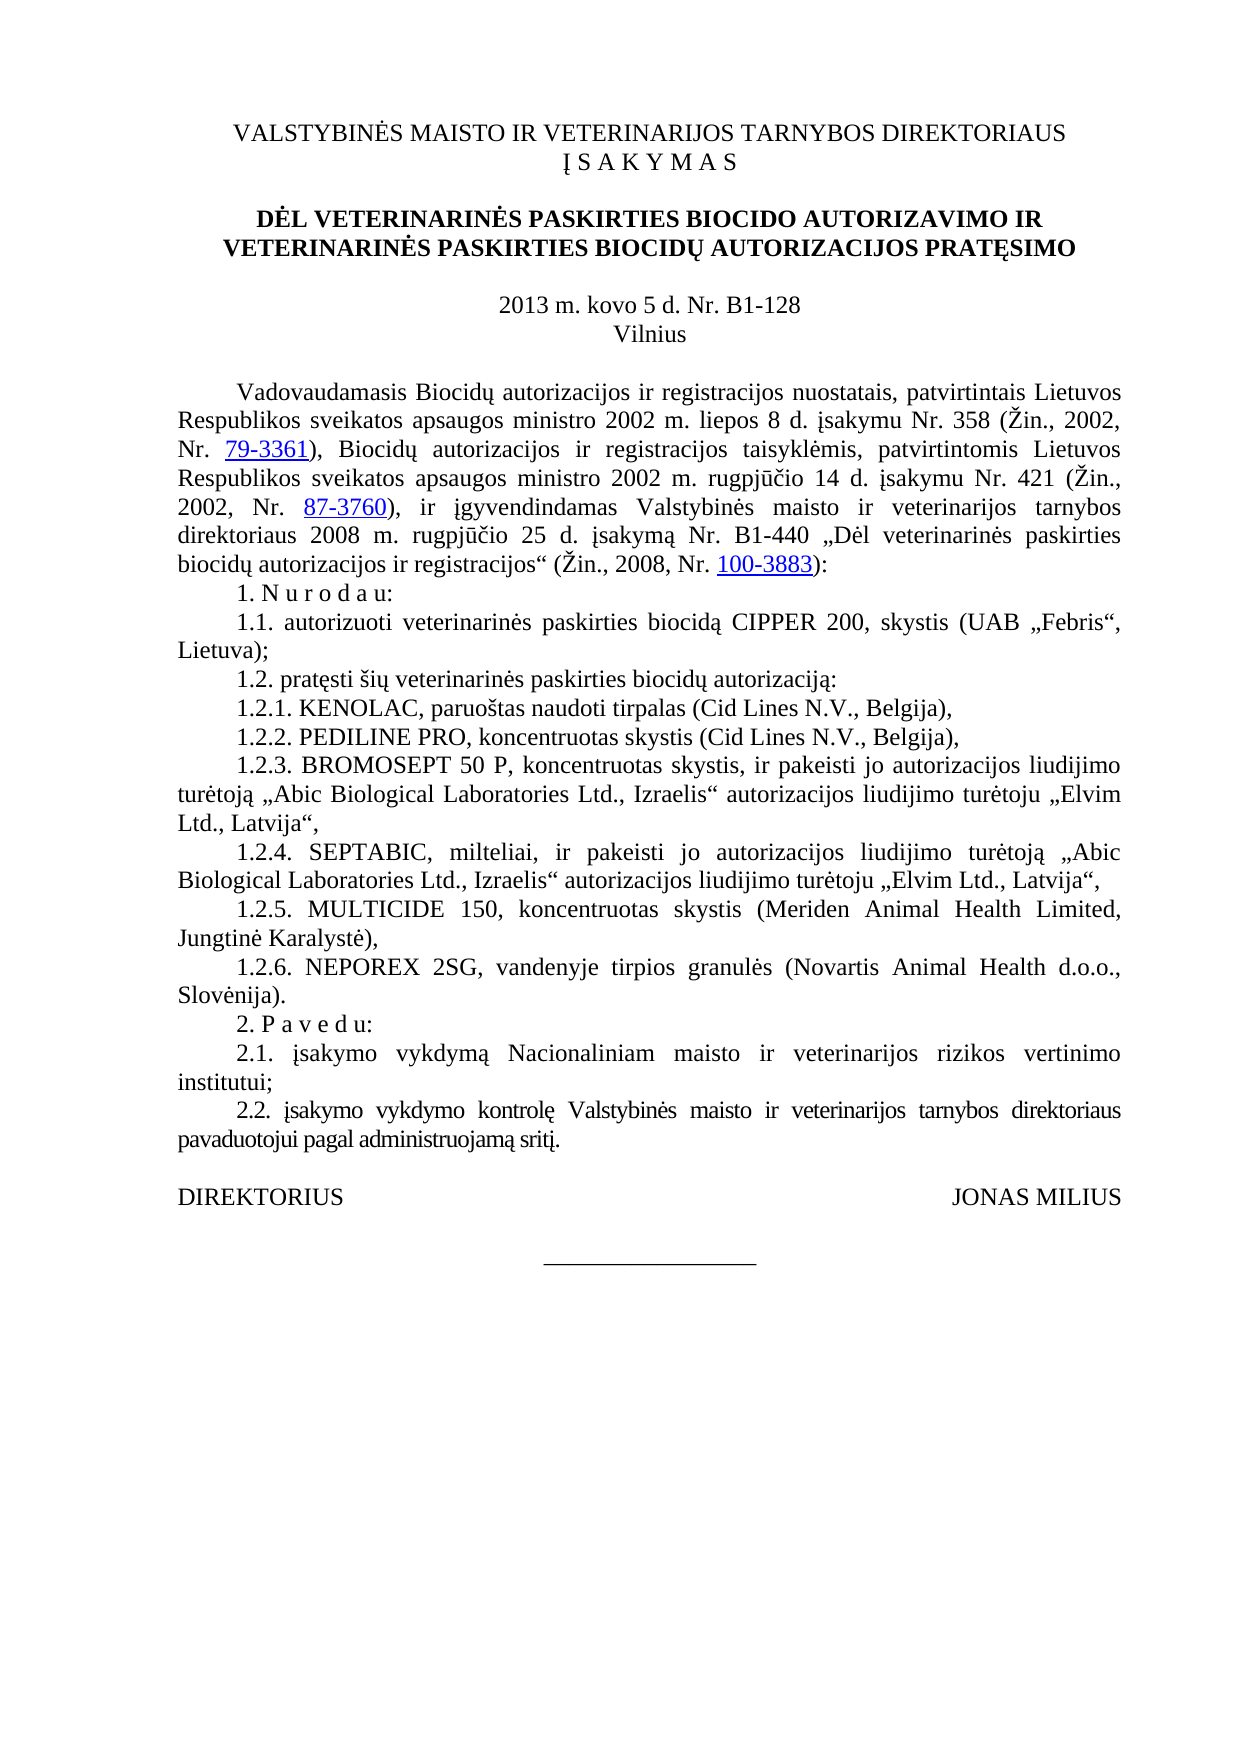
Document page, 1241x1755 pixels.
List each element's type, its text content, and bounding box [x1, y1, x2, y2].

text 1.2.4. SEPTABIC, milteliai, ir pakeisti jo autorizacijos liudijimo turėtoją „Abic Biological Laboratories Ltd., Izraelis“ autorizacijos liudijimo turėtoju „Elvim Ltd., Latvija“, [177, 837, 1122, 894]
text 2. P a v e d u: [177, 1009, 1122, 1038]
text 1.2.1. KENOLAC, paruoštas naudoti tirpalas (Cid Lines N.V., Belgija), [177, 693, 1122, 722]
text 1.2.3. BROMOSEPT 50 P, koncentruotas skystis, ir pakeisti jo autorizacijos liudijimo turėtoją „Abic Biological Laboratories Ltd., Izraelis“ autorizacijos liudijimo turėtoju „Elvim Ltd., Latvija“, [177, 751, 1122, 837]
text 1. N u r o d a u: [177, 578, 1122, 607]
text VALSTYBINĖS MAISTO IR VETERINARIJOS TARNYBOS DIREKTORIAUS [177, 118, 1122, 147]
text DĖL veterinarinės paskirties biocido AUTORIZAvimo ir veterinarinės paskirties biocidų autorizacijos pratęsimo [177, 204, 1122, 262]
text 2013 m. kovo 5 d. Nr. B1-128 [177, 291, 1122, 319]
text Direktorius Jonas Milius [177, 1182, 1122, 1211]
text 1.2.5. MULTICIDE 150, koncentruotas skystis (Meriden Animal Health Limited, Jungtinė Karalystė), [177, 894, 1122, 952]
text 1.2.6. NEPOREX 2SG, vandenyje tirpios granulės (Novartis Animal Health d.o.o., Slovėnija). [177, 952, 1122, 1009]
text 1.2.2. PEDILINE PRO, koncentruotas skystis (Cid Lines N.V., Belgija), [177, 722, 1122, 751]
text _________________ [177, 1239, 1122, 1268]
text 2.1. įsakymo vykdymą Nacionaliniam maisto ir veterinarijos rizikos vertinimo institutui; [177, 1038, 1122, 1096]
text 1.1. autorizuoti veterinarinės paskirties biocidą CIPPER 200, skystis (UAB „Febris“, Lietuva); [177, 607, 1122, 664]
text Į S A K Y M A S [177, 147, 1122, 176]
text Vilnius [177, 319, 1122, 348]
text Vadovaudamasis Biocidų autorizacijos ir registracijos nuostatais, patvirtintais Lietuvos Respublikos sveikatos apsaugos ministro 2002 m. liepos 8 d. įsakymu Nr. 358 (Žin., 2002, Nr. 79-3361), Biocidų autorizacijos ir registracijos taisyklėmis, patvirtintomis Lietuvos Respublikos sveikatos apsaugos ministro 2002 m. rugpjūčio 14 d. įsakymu Nr. 421 (Žin., 2002, Nr. 87-3760), ir įgyvendindamas Valstybinės maisto ir veterinarijos tarnybos direktoriaus 2008 m. rugpjūčio 25 d. įsakymą Nr. B1-440 „Dėl veterinarinės paskirties biocidų autorizacijos ir registracijos“ (Žin., 2008, Nr. 100-3883): [177, 377, 1122, 578]
text 2.2. įsakymo vykdymo kontrolę Valstybinės maisto ir veterinarijos tarnybos direktoriaus pavaduotojui pagal administruojamą sritį. [177, 1096, 1122, 1153]
text 1.2. pratęsti šių veterinarinės paskirties biocidų autorizaciją: [177, 664, 1122, 693]
